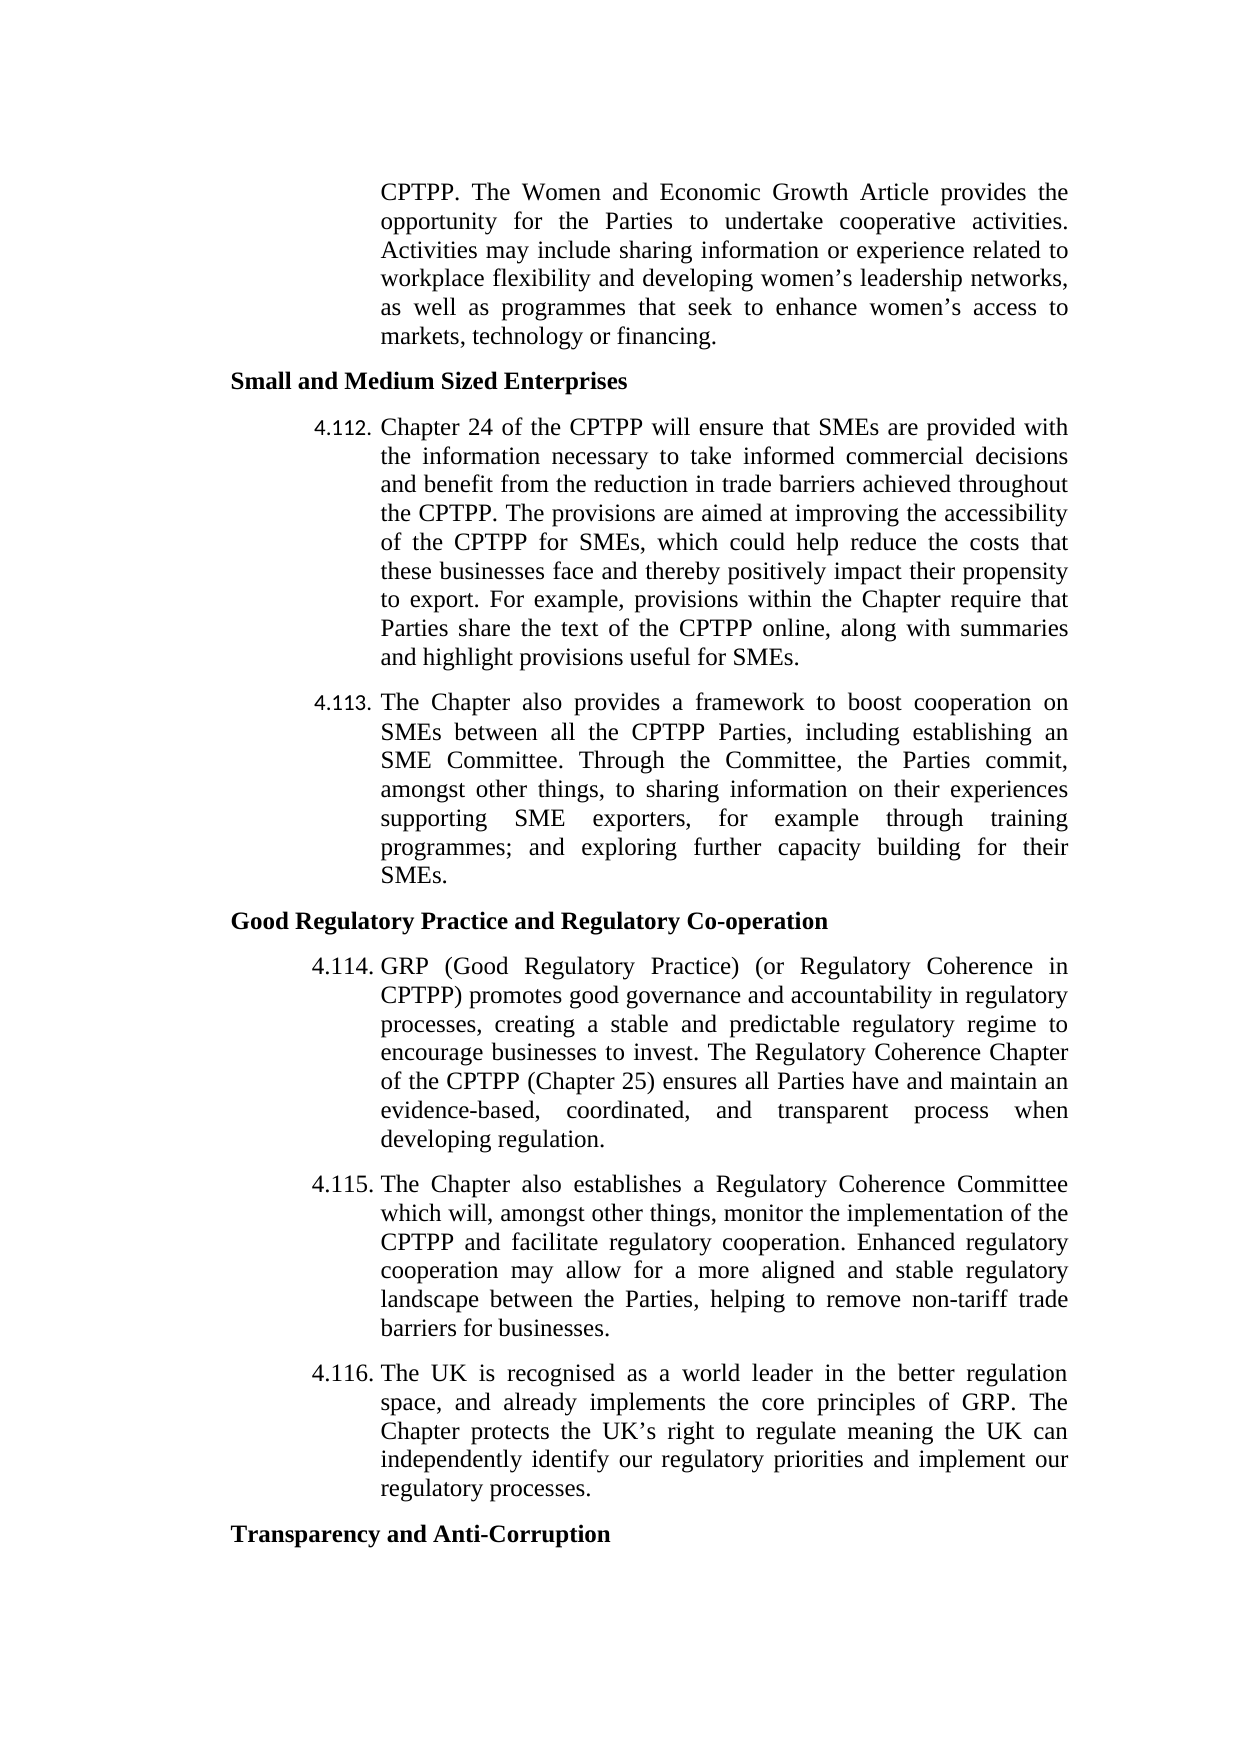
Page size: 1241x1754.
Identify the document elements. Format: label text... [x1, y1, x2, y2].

text Small and Medium Sized Enterprises [230, 366, 1069, 395]
text Transparency and Anti-Corruption [230, 1519, 1069, 1547]
list In the Development Chapter of the CPTPP, the Parties also acknowledge the importance of enhancing opportunities for women as workers and business owners to access the full benefits of the CPTPP. The Women and Economic Growth Article provides the opportunity for the Parties to undertake cooperative activities. Activities may include sharing information or experience related to workplace flexibility and developing women’s leadership networks, as well as programmes that seek to enhance women’s access to markets, technology or financing. [343, 177, 1069, 350]
list The Chapter also provides a framework to boost cooperation on SMEs between all the CPTPP Parties, including establishing an SME Committee. Through the Committee, the Parties commit, amongst other things, to sharing information on their experiences supporting SME exporters, for example through training programmes; and exploring further capacity building for their SMEs. [343, 687, 1069, 889]
list Chapter 24 of the CPTPP will ensure that SMEs are provided with the information necessary to take informed commercial decisions and benefit from the reduction in trade barriers achieved throughout the CPTPP. The provisions are aimed at improving the accessibility of the CPTPP for SMEs, which could help reduce the costs that these businesses face and thereby positively impact their propensity to export. For example, provisions within the Chapter require that Parties share the text of the CPTPP online, along with summaries and highlight provisions useful for SMEs. [343, 412, 1069, 671]
list The UK is recognised as a world leader in the better regulation space, and already implements the core principles of GRP. The Chapter protects the UK’s right to regulate meaning the UK can independently identify our regulatory priorities and implement our regulatory processes. [343, 1358, 1069, 1502]
list The Chapter also establishes a Regulatory Coherence Committee which will, amongst other things, monitor the implementation of the CPTPP and facilitate regulatory cooperation. Enhanced regulatory cooperation may allow for a more aligned and stable regulatory landscape between the Parties, helping to remove non-tariff trade barriers for businesses. [343, 1169, 1069, 1342]
list GRP (Good Regulatory Practice) (or Regulatory Coherence in CPTPP) promotes good governance and accountability in regulatory processes, creating a stable and predictable regulatory regime to encourage businesses to invest. The Regulatory Coherence Chapter of the CPTPP (Chapter 25) ensures all Parties have and maintain an evidence-based, coordinated, and transparent process when developing regulation. [343, 951, 1069, 1152]
text Good Regulatory Practice and Regulatory Co-operation [230, 906, 1069, 934]
